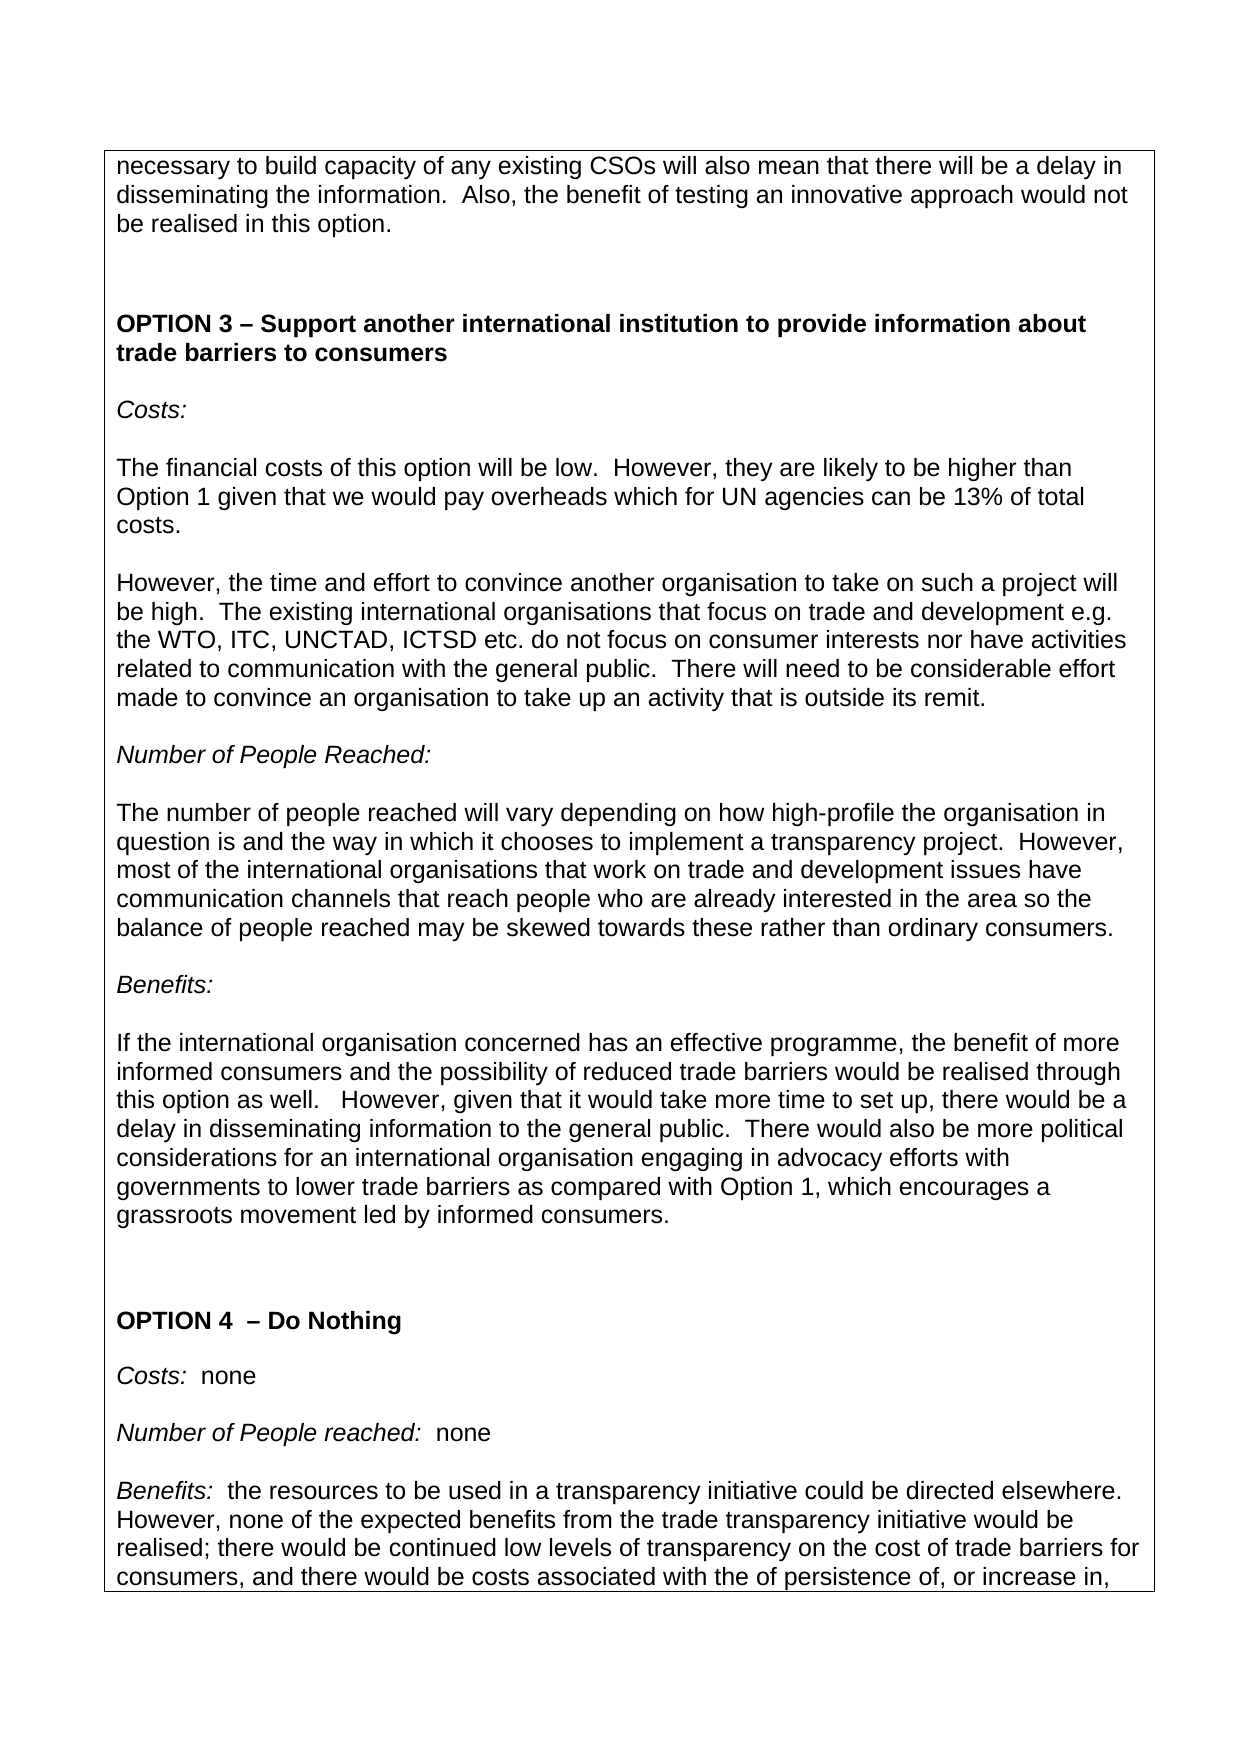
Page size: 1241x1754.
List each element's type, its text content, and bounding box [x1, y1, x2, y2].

table_cell necessary to build capacity of any existing CSOs will also mean that there will be a delay in disseminating the information. Also, the benefit of testing an innovative approach would not be realised in this option. OPTION 3 – Support another international institution to provide information about trade barriers to consumers Costs: The financial costs of this option will be low. However, they are likely to be higher than Option 1 given that we would pay overheads which for UN agencies can be 13% of total costs. However, the time and effort to convince another organisation to take on such a project will be high. The existing international organisations that focus on trade and development e.g. the WTO, ITC, UNCTAD, ICTSD etc. do not focus on consumer interests nor have activities related to communication with the general public. There will need to be considerable effort made to convince an organisation to take up an activity that is outside its remit. Number of People Reached: The number of people reached will vary depending on how high-profile the organisation in question is and the way in which it chooses to implement a transparency project. However, most of the international organisations that work on trade and development issues have communication channels that reach people who are already interested in the area so the balance of people reached may be skewed towards these rather than ordinary consumers. Benefits: If the international organisation concerned has an effective programme, the benefit of more informed consumers and the possibility of reduced trade barriers would be realised through this option as well. However, given that it would take more time to set up, there would be a delay in disseminating information to the general public. There would also be more political considerations for an international organisation engaging in advocacy efforts with governments to lower trade barriers as compared with Option 1, which encourages a grassroots movement led by informed consumers. OPTION 4 – Do Nothing Costs: none Number of People reached: none Benefits: the resources to be used in a transparency initiative could be directed elsewhere. However, none of the expected benefits from the trade transparency initiative would be realised; there would be continued low levels of transparency on the cost of trade barriers for consumers, and there would be costs associated with the of persistence of, or increase in, [105, 151, 1154, 1591]
